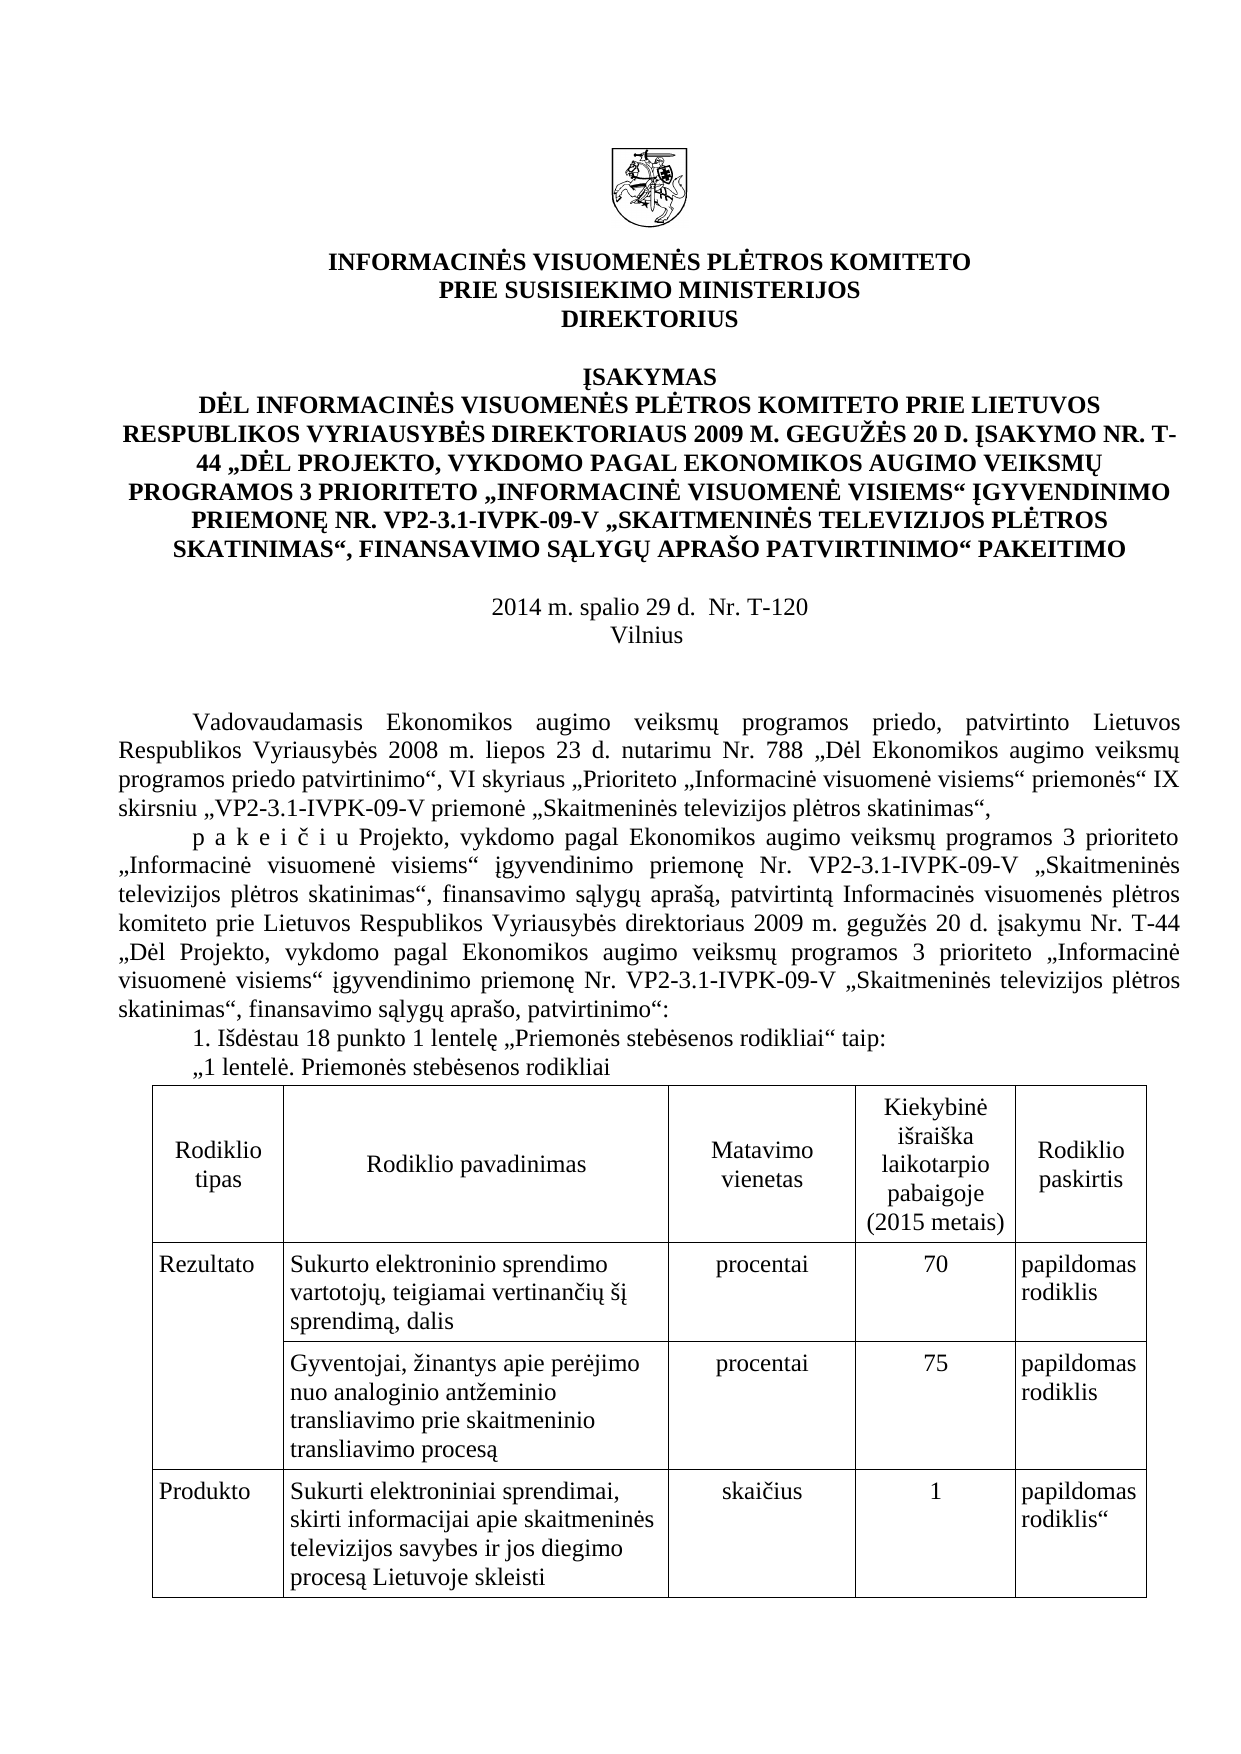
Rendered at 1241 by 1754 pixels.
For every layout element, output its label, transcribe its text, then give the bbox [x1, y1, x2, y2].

table_cell Sukurti elektroniniai sprendimai, skirti informacijai apie skaitmeninės televizijos savybes ir jos diegimo procesą Lietuvoje skleisti [284, 1470, 668, 1597]
text ĮSAKYMAS [118, 362, 1181, 390]
table_cell skaičius [669, 1470, 855, 1597]
text DĖL INFORMACINĖS VISUOMENĖS PLĖTROS KOMITETO PRIE LIETUVOS RESPUBLIKOS VYRIAUSYBĖS DIREKTORIAUS 2009 M. GEGUŽĖS 20 D. ĮSAKYMO NR. T-44 „DĖL PROJEKTO, VYKDOMO PAGAL EKONOMIKOS AUGIMO VEIKSMŲ PROGRAMOS 3 PRIORITETO „INFORMACINĖ VISUOMENĖ VISIEMS“ ĮGYVENDINIMO PRIEMONĘ NR. VP2-3.1-IVPK-09-V „SKAITMENINĖS TELEVIZIJOS PLĖTROS SKATINIMAS“, FINANSAVIMO SĄLYGŲ APRAŠO PATVIRTINIMO“ PAKEITIMO [118, 390, 1181, 563]
table_header Kiekybinė išraiška laikotarpio pabaigoje (2015 metais) [856, 1086, 1015, 1242]
table_cell Sukurto elektroninio sprendimo vartotojų, teigiamai vertinančių šį sprendimą, dalis [284, 1243, 668, 1341]
text Vadovaudamasis Ekonomikos augimo veiksmų programos priedo, patvirtinto Lietuvos Respublikos Vyriausybės 2008 m. liepos 23 d. nutarimu Nr. 788 „Dėl Ekonomikos augimo veiksmų programos priedo patvirtinimo“, VI skyriaus „Prioriteto „Informacinė visuomenė visiems“ priemonės“ IX skirsniu „VP2-3.1-IVPK-09-V priemonė „Skaitmeninės televizijos plėtros skatinimas“, [118, 707, 1181, 822]
table_cell 70 [856, 1243, 1015, 1341]
table_cell papildomas rodiklis [1016, 1243, 1146, 1341]
text Vilnius [118, 620, 1181, 649]
table_cell papildomas rodiklis [1016, 1342, 1146, 1469]
table_header Rodiklio tipas [153, 1086, 283, 1242]
table_cell procentai [669, 1243, 855, 1341]
table_cell procentai [669, 1342, 855, 1469]
text 1. Išdėstau 18 punkto 1 lentelę „Priemonės stebėsenos rodikliai“ taip: [118, 1023, 1181, 1052]
text „1 lentelė. Priemonės stebėsenos rodikliai [118, 1052, 1181, 1080]
text DIREKTORIUS [118, 304, 1181, 333]
table_cell Gyventojai, žinantys apie perėjimo nuo analoginio antžeminio transliavimo prie skaitmeninio transliavimo procesą [284, 1342, 668, 1469]
table_header Matavimo vienetas [669, 1086, 855, 1242]
table_cell Rezultato [153, 1243, 283, 1469]
text PRIE SUSISIEKIMO MINISTERIJOS [118, 275, 1181, 304]
text INFORMACINĖS VISUOMENĖS PLĖTROS KOMITETO [118, 247, 1181, 275]
table_header Rodiklio paskirtis [1016, 1086, 1146, 1242]
table_cell papildomas rodiklis“ [1016, 1470, 1146, 1597]
text 2014 m. spalio 29 d. Nr. T-120 [118, 592, 1181, 620]
table_header Rodiklio pavadinimas [284, 1086, 668, 1242]
text p a k e i č i u Projekto, vykdomo pagal Ekonomikos augimo veiksmų programos 3 prioriteto „Informacinė visuomenė visiems“ įgyvendinimo priemonę Nr. VP2-3.1-IVPK-09-V „Skaitmeninės televizijos plėtros skatinimas“, finansavimo sąlygų aprašą, patvirtintą Informacinės visuomenės plėtros komiteto prie Lietuvos Respublikos Vyriausybės direktoriaus 2009 m. gegužės 20 d. įsakymu Nr. T-44 „Dėl Projekto, vykdomo pagal Ekonomikos augimo veiksmų programos 3 prioriteto „Informacinė visuomenė visiems“ įgyvendinimo priemonę Nr. VP2-3.1-IVPK-09-V „Skaitmeninės televizijos plėtros skatinimas“, finansavimo sąlygų aprašo, patvirtinimo“: [118, 822, 1181, 1023]
table_cell 75 [856, 1342, 1015, 1469]
table_cell 1 [856, 1470, 1015, 1597]
table_cell Produkto [153, 1470, 283, 1597]
